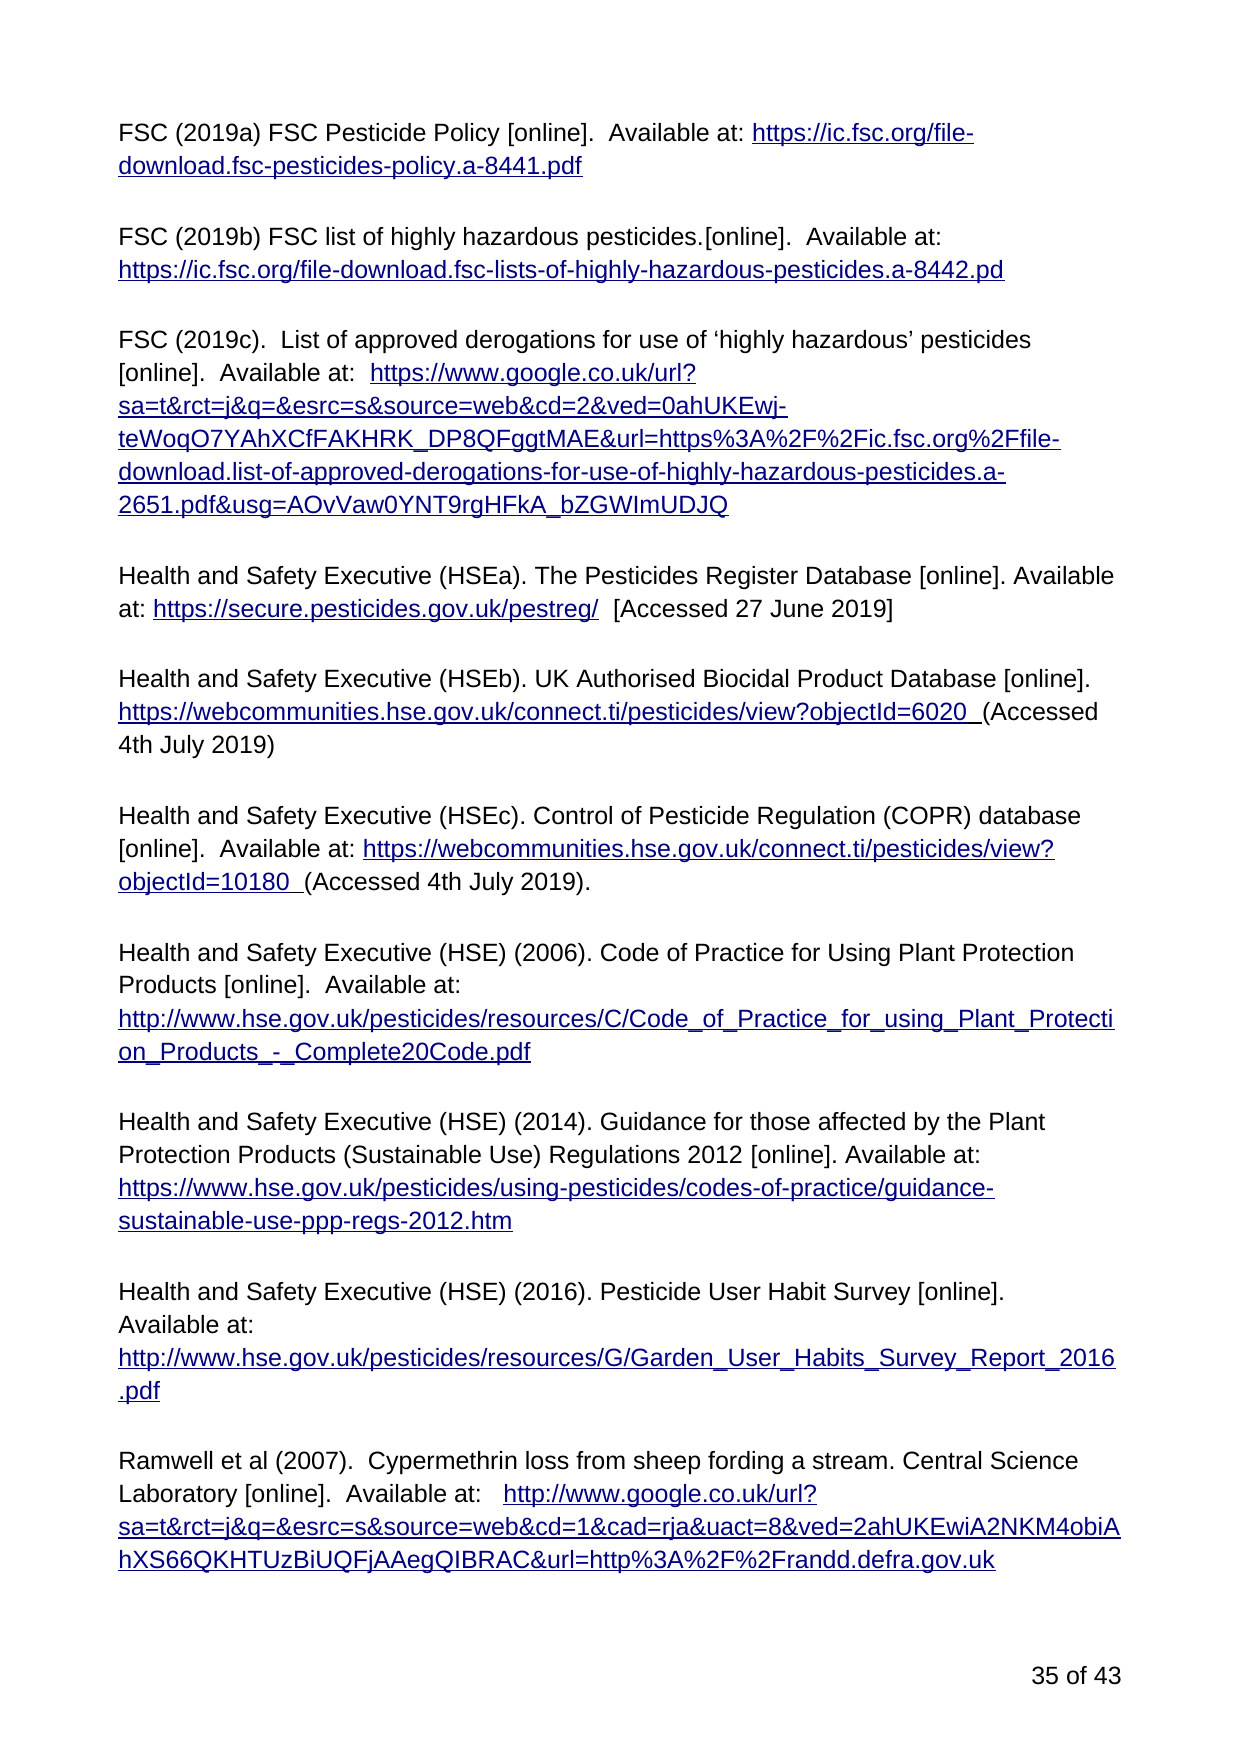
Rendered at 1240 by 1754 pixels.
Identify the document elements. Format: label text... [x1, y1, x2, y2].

text Health and Safety Executive (HSE) (2016). Pesticide User Habit Survey [online]. Available at: http://www.hse.gov.uk/pesticides/resources/G/Garden_User_Habits_Survey_Report_2016.pdf [118, 1277, 1121, 1404]
text FSC (2019c). List of approved derogations for use of ‘highly hazardous’ pesticides [online]. Available at: https://www.google.co.uk/url?sa=t&rct=j&q=&esrc=s&source=web&cd=2&ved=0ahUKEwj-teWoqO7YAhXCfFAKHRK_DP8QFggtMAE&url=https%3A%2F%2Fic.fsc.org%2Ffile-download.list-of-approved-derogations-for-use-of-highly-hazardous-pesticides.a-2651.pdf&usg=AOvVaw0YNT9rgHFkA_bZGWImUDJQ [118, 325, 1121, 519]
text hXS66QKHTUzBiUQFjAAegQIBRAC&url=http%3A%2F%2Frandd.defra.gov.uk [118, 1539, 1121, 1574]
text Health and Safety Executive (HSE) (2006). Code of Practice for Using Plant Protection Products [online]. Available at: http://www.hse.gov.uk/pesticides/resources/C/Code_of_Practice_for_using_Plant_Protection_Products_-_Complete20Code.pdf [118, 937, 1121, 1065]
text Health and Safety Executive (HSEb). UK Authorised Biocidal Product Database [online]. https://webcommunities.hse.gov.uk/connect.ti/pesticides/view?objectId=6020 (Accessed 4th July 2019) [118, 664, 1121, 759]
text Ramwell et al (2007). Cypermethrin loss from sheep fording a stream. Central Science Laboratory [online]. Available at: http://www.google.co.uk/url?sa=t&rct=j&q=&esrc=s&source=web&cd=1&cad=rja&uact=8&ved=2ahUKEwiA2NKM4obiA [118, 1446, 1121, 1537]
text Health and Safety Executive (HSEa). The Pesticides Register Database [online]. Available at: https://secure.pesticides.gov.uk/pestreg/ [Accessed 27 June 2019] [118, 561, 1121, 623]
text FSC (2019b) FSC list of highly hazardous pesticides.[online]. Available at: https://ic.fsc.org/file-download.fsc-lists-of-highly-hazardous-pesticides.a-8442.pd [118, 222, 1121, 283]
text Health and Safety Executive (HSEc). Control of Pesticide Regulation (COPR) database [online]. Available at: https://webcommunities.hse.gov.uk/connect.ti/pesticides/view?objectId=10180 (Accessed 4th July 2019). [118, 801, 1121, 896]
text Health and Safety Executive (HSE) (2014). Guidance for those affected by the Plant Protection Products (Sustainable Use) Regulations 2012 [online]. Available at: https://www.hse.gov.uk/pesticides/using-pesticides/codes-of-practice/guidance-sustainable-use-ppp-regs-2012.htm [118, 1107, 1121, 1235]
text FSC (2019a) FSC Pesticide Policy [online]. Available at: https://ic.fsc.org/file-download.fsc-pesticides-policy.a-8441.pdf [118, 118, 1121, 180]
